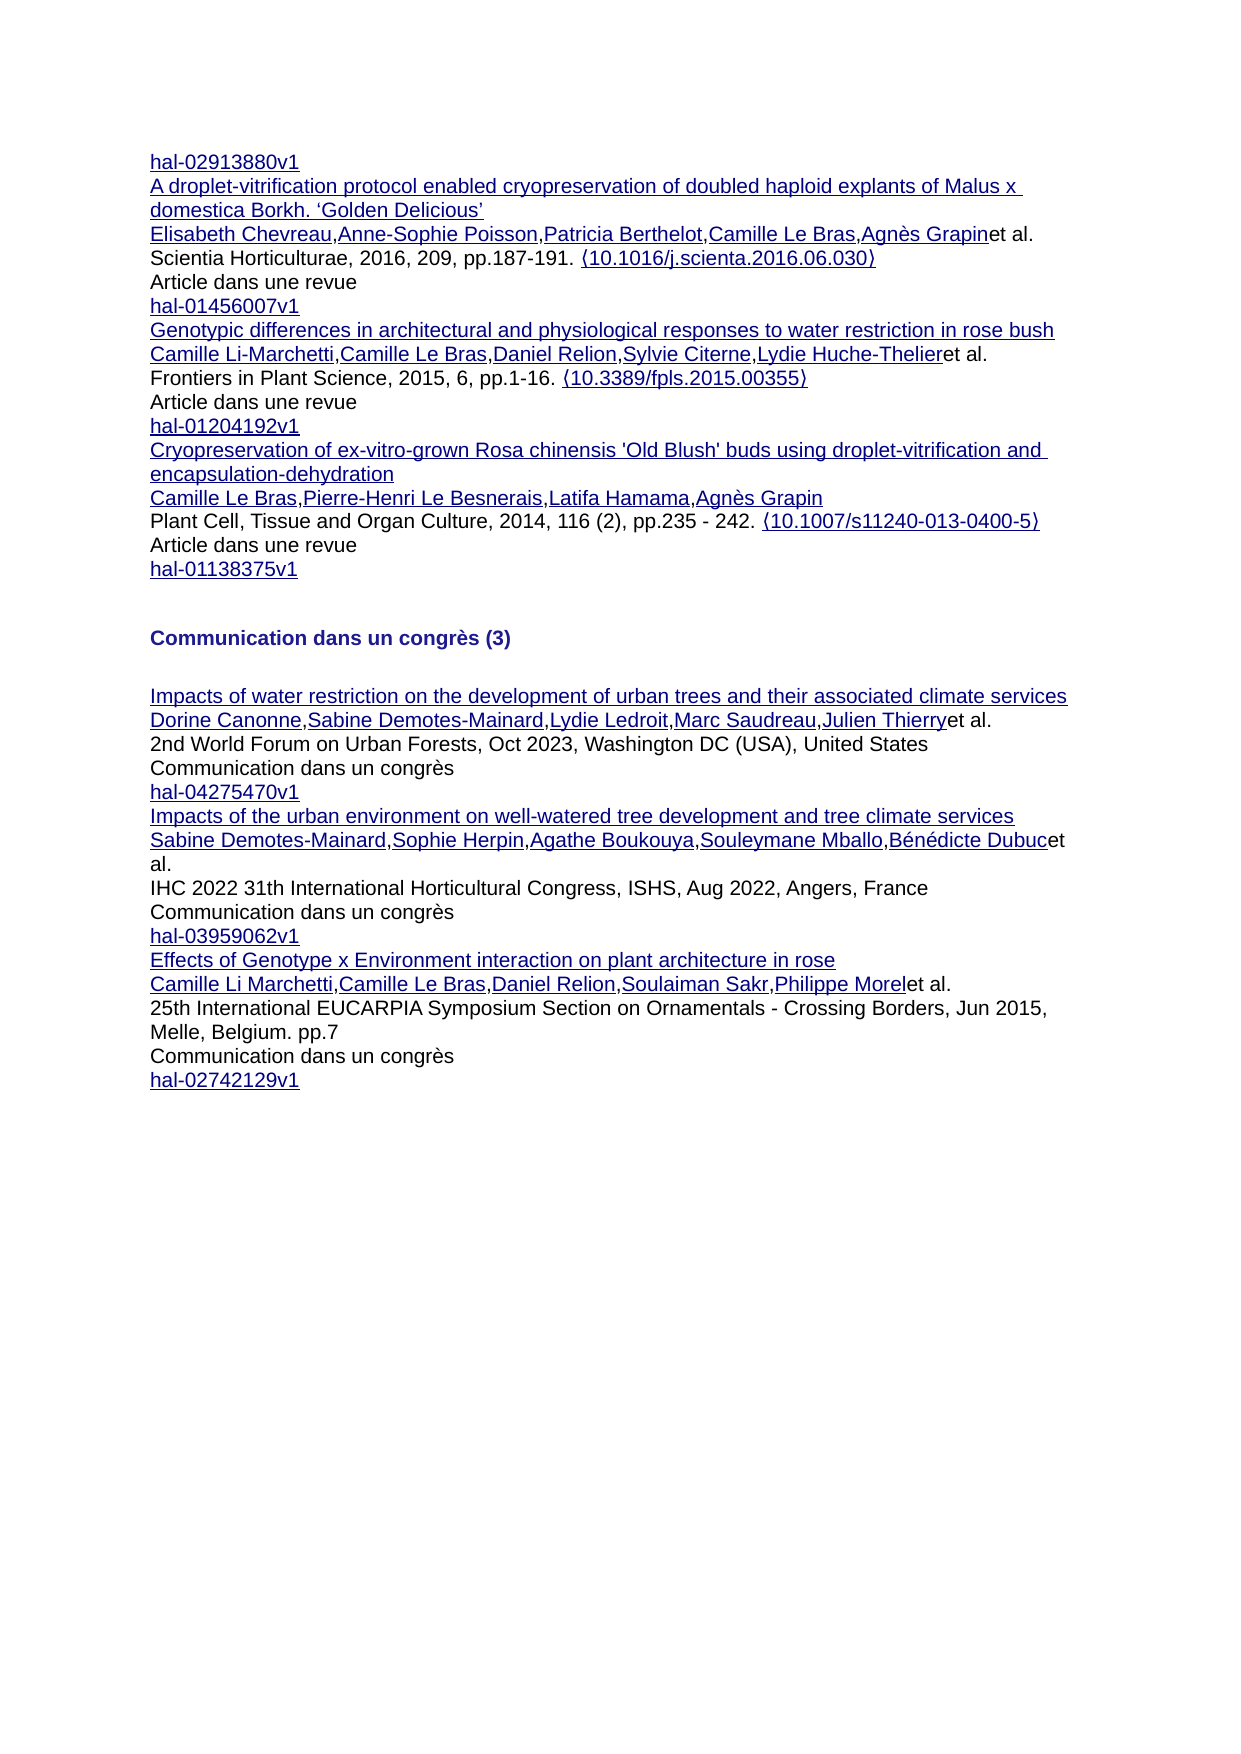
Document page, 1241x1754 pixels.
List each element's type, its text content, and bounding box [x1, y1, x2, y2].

table_cell Cryopreservation of ex-vitro-grown Rosa chinensis 'Old Blush' buds using droplet-vitrification and encapsulation-dehydration Camille Le Bras,Pierre-Henri Le Besnerais,Latifa Hamama,Agnès Grapin Plant Cell, Tissue and Organ Culture, 2014, 116 (2), pp.235 - 242. ⟨10.1007/s11240-013-0400-5⟩ Article dans une revue hal-01138375v1 [150, 438, 1090, 581]
subtitle Communication dans un congrès (3) [150, 626, 1090, 650]
table_cell Genotypic differences in architectural and physiological responses to water restriction in rose bush Camille Li-Marchetti,Camille Le Bras,Daniel Relion,Sylvie Citerne,Lydie Huche-Thelieret al. Frontiers in Plant Science, 2015, 6, pp.1-16. ⟨10.3389/fpls.2015.00355⟩ Article dans une revue hal-01204192v1 [150, 318, 1090, 437]
table_header Impacts of water restriction on the development of urban trees and their associated climate services Dorine Canonne,Sabine Demotes-Mainard,Lydie Ledroit,Marc Saudreau,Julien Thierryet al. 2nd World Forum on Urban Forests, Oct 2023, Washington DC (USA), United States Communication dans un congrès hal-04275470v1 [150, 684, 1090, 804]
table_cell hal-02913880v1 [150, 150, 1090, 174]
table_cell Impacts of the urban environment on well-watered tree development and tree climate services Sabine Demotes-Mainard,Sophie Herpin,Agathe Boukouya,Souleymane Mballo,Bénédicte Dubucet al. IHC 2022 31th International Horticultural Congress, ISHS, Aug 2022, Angers, France Communication dans un congrès hal-03959062v1 [150, 804, 1090, 948]
table_cell A droplet-vitrification protocol enabled cryopreservation of doubled haploid explants of Malus x domestica Borkh. ‘Golden Delicious’ Elisabeth Chevreau,Anne-Sophie Poisson,Patricia Berthelot,Camille Le Bras,Agnès Grapinet al. Scientia Horticulturae, 2016, 209, pp.187-191. ⟨10.1016/j.scienta.2016.06.030⟩ Article dans une revue hal-01456007v1 [150, 174, 1090, 318]
table_cell Effects of Genotype x Environment interaction on plant architecture in rose Camille Li Marchetti,Camille Le Bras,Daniel Relion,Soulaiman Sakr,Philippe Morelet al. 25th International EUCARPIA Symposium Section on Ornamentals - Crossing Borders, Jun 2015, Melle, Belgium. pp.7 Communication dans un congrès hal-02742129v1 [150, 948, 1090, 1092]
